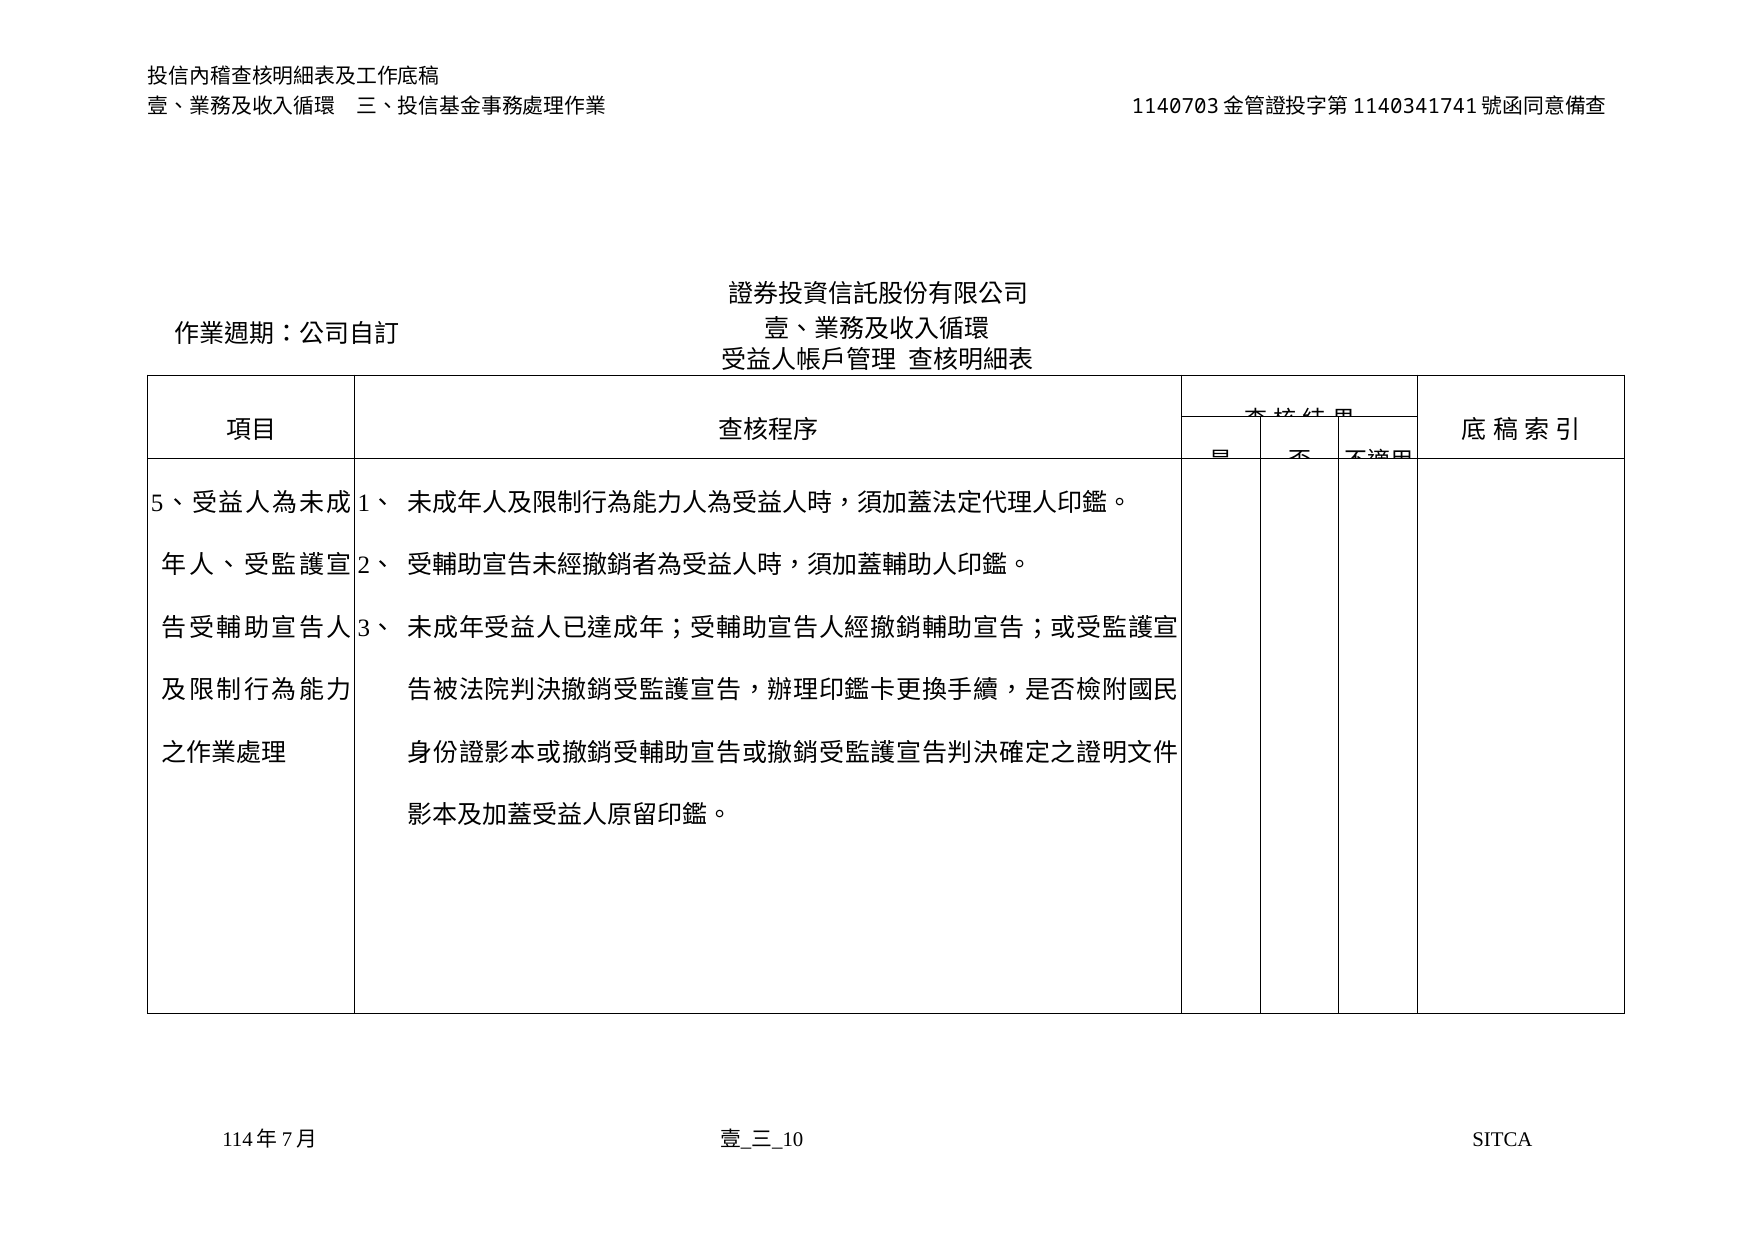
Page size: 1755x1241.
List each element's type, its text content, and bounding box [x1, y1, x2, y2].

text 證券投資信託股份有限公司 [148, 249, 1609, 312]
text 受益人帳戶管理 查核明細表 [148, 343, 1606, 374]
text 壹、業務及收入循環 [527, 312, 1606, 343]
table_cell 是 [1182, 417, 1260, 458]
table_header 項目 [148, 376, 354, 458]
table_header 查核結果 [1182, 376, 1417, 416]
table_cell [1339, 459, 1417, 1012]
table_header 查核程序 [355, 376, 1181, 458]
table_cell [1261, 459, 1338, 1012]
table_cell 否 [1261, 417, 1338, 458]
table_header 底稿索引 [1418, 376, 1624, 458]
table_cell 不適用 [1339, 417, 1417, 458]
table_cell 5、受益人為未成年人、受監護宣告受輔助宣告人及限制行為能力之作業處理 [148, 459, 354, 1012]
table_cell 未成年人及限制行為能力人為受益人時，須加蓋法定代理人印鑑。 受輔助宣告未經撤銷者為受益人時，須加蓋輔助人印鑑。 未成年受益人已達成年；受輔助宣告人經撤銷輔助宣告；或受監護宣告被法院判決撤銷受監護宣告，辦理印鑑卡更換手續，是否檢附國民身份證影本或撤銷受輔助宣告或撤銷受監護宣告判決確定之證明文件影本及加蓋受益人原留印鑑。 [355, 459, 1181, 1012]
table_cell [1418, 459, 1624, 1012]
text 壹、業務及收入循環 [148, 312, 169, 343]
text 壹、業務及收入循環 [177, 312, 519, 343]
table_cell [1182, 459, 1260, 1012]
